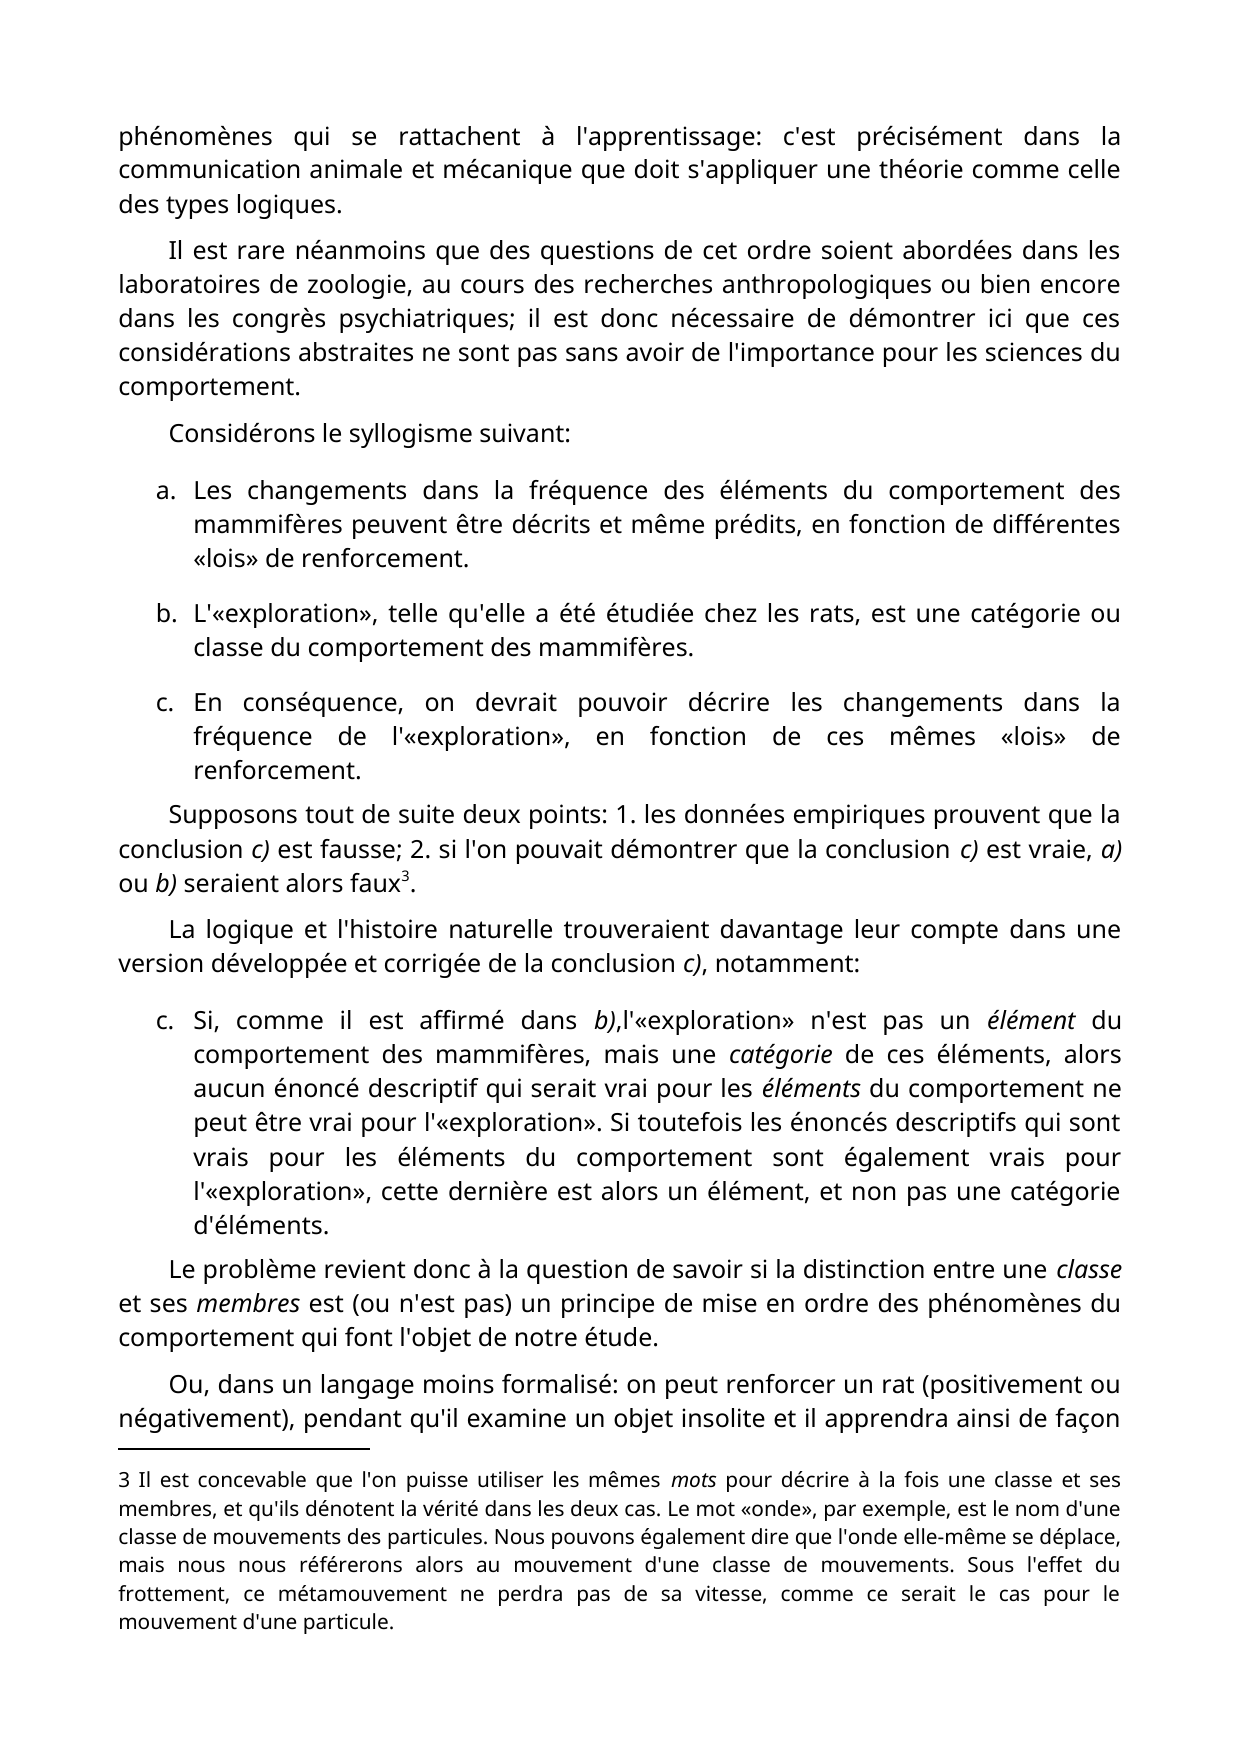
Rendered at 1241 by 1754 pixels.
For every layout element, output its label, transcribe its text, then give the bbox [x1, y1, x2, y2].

text Supposons tout de suite deux points: 1. les données empiriques prouvent que la conclusion c) est fausse; 2. si l'on pouvait démontrer que la conclusion c) est vraie, a) ou b) seraient alors faux. [118, 797, 1122, 899]
list Les changements dans la fréquence des éléments du comportement des mammifères peuvent être décrits et même prédits, en fonction de différentes «lois» de renforcement. [156, 473, 1122, 575]
text Ou, dans un langage moins formalisé: on peut renforcer un rat (positivement ou négativement), pendant qu'il examine un objet insolite et il apprendra ainsi de façon [118, 1366, 1122, 1434]
text phénomènes qui se rattachent à l'apprentissage: c'est précisément dans la communication animale et mécanique que doit s'appliquer une théorie comme celle des types logiques. [118, 118, 1122, 220]
list En conséquence, on devrait pouvoir décrire les changements dans la fréquence de l'«exploration», en fonction de ces mêmes «lois» de renforcement. [156, 684, 1122, 787]
text Considérons le syllogisme suivant: [118, 416, 1122, 450]
text Il est concevable que l'on puisse utiliser les mêmes mots pour décrire à la fois une classe et ses membres, et qu'ils dénotent la vérité dans les deux cas. Le mot «onde», par exemple, est le nom d'une classe de mouvements des particules. Nous pouvons également dire que l'onde elle-même se déplace, mais nous nous référerons alors au mouvement d'une classe de mouvements. Sous l'effet du frottement, ce métamouvement ne perdra pas de sa vitesse, comme ce serait le cas pour le mouvement d'une particule. [118, 1465, 1122, 1636]
text Le problème revient donc à la question de savoir si la distinction entre une classe et ses membres est (ou n'est pas) un principe de mise en ordre des phénomènes du comportement qui font l'objet de notre étude. [118, 1252, 1122, 1354]
text La logique et l'histoire naturelle trouveraient davantage leur compte dans une version développée et corrigée de la conclusion c), notamment: [118, 912, 1122, 980]
list Si, comme il est affirmé dans b),l'«exploration» n'est pas un élément du comportement des mammifères, mais une catégorie de ces éléments, alors aucun énoncé descriptif qui serait vrai pour les éléments du comportement ne peut être vrai pour l'«exploration». Si toutefois les énoncés descriptifs qui sont vrais pour les éléments du comportement sont également vrais pour l'«exploration», cette dernière est alors un élément, et non pas une catégorie d'éléments. [156, 1003, 1122, 1241]
list L'«exploration», telle qu'elle a été étudiée chez les rats, est une catégorie ou classe du comportement des mammifères. [156, 596, 1122, 664]
text Il est rare néanmoins que des questions de cet ordre soient abordées dans les laboratoires de zoologie, au cours des recherches anthropologiques ou bien encore dans les congrès psychiatriques; il est donc nécessaire de démontrer ici que ces considérations abstraites ne sont pas sans avoir de l'importance pour les sciences du comportement. [118, 233, 1122, 403]
